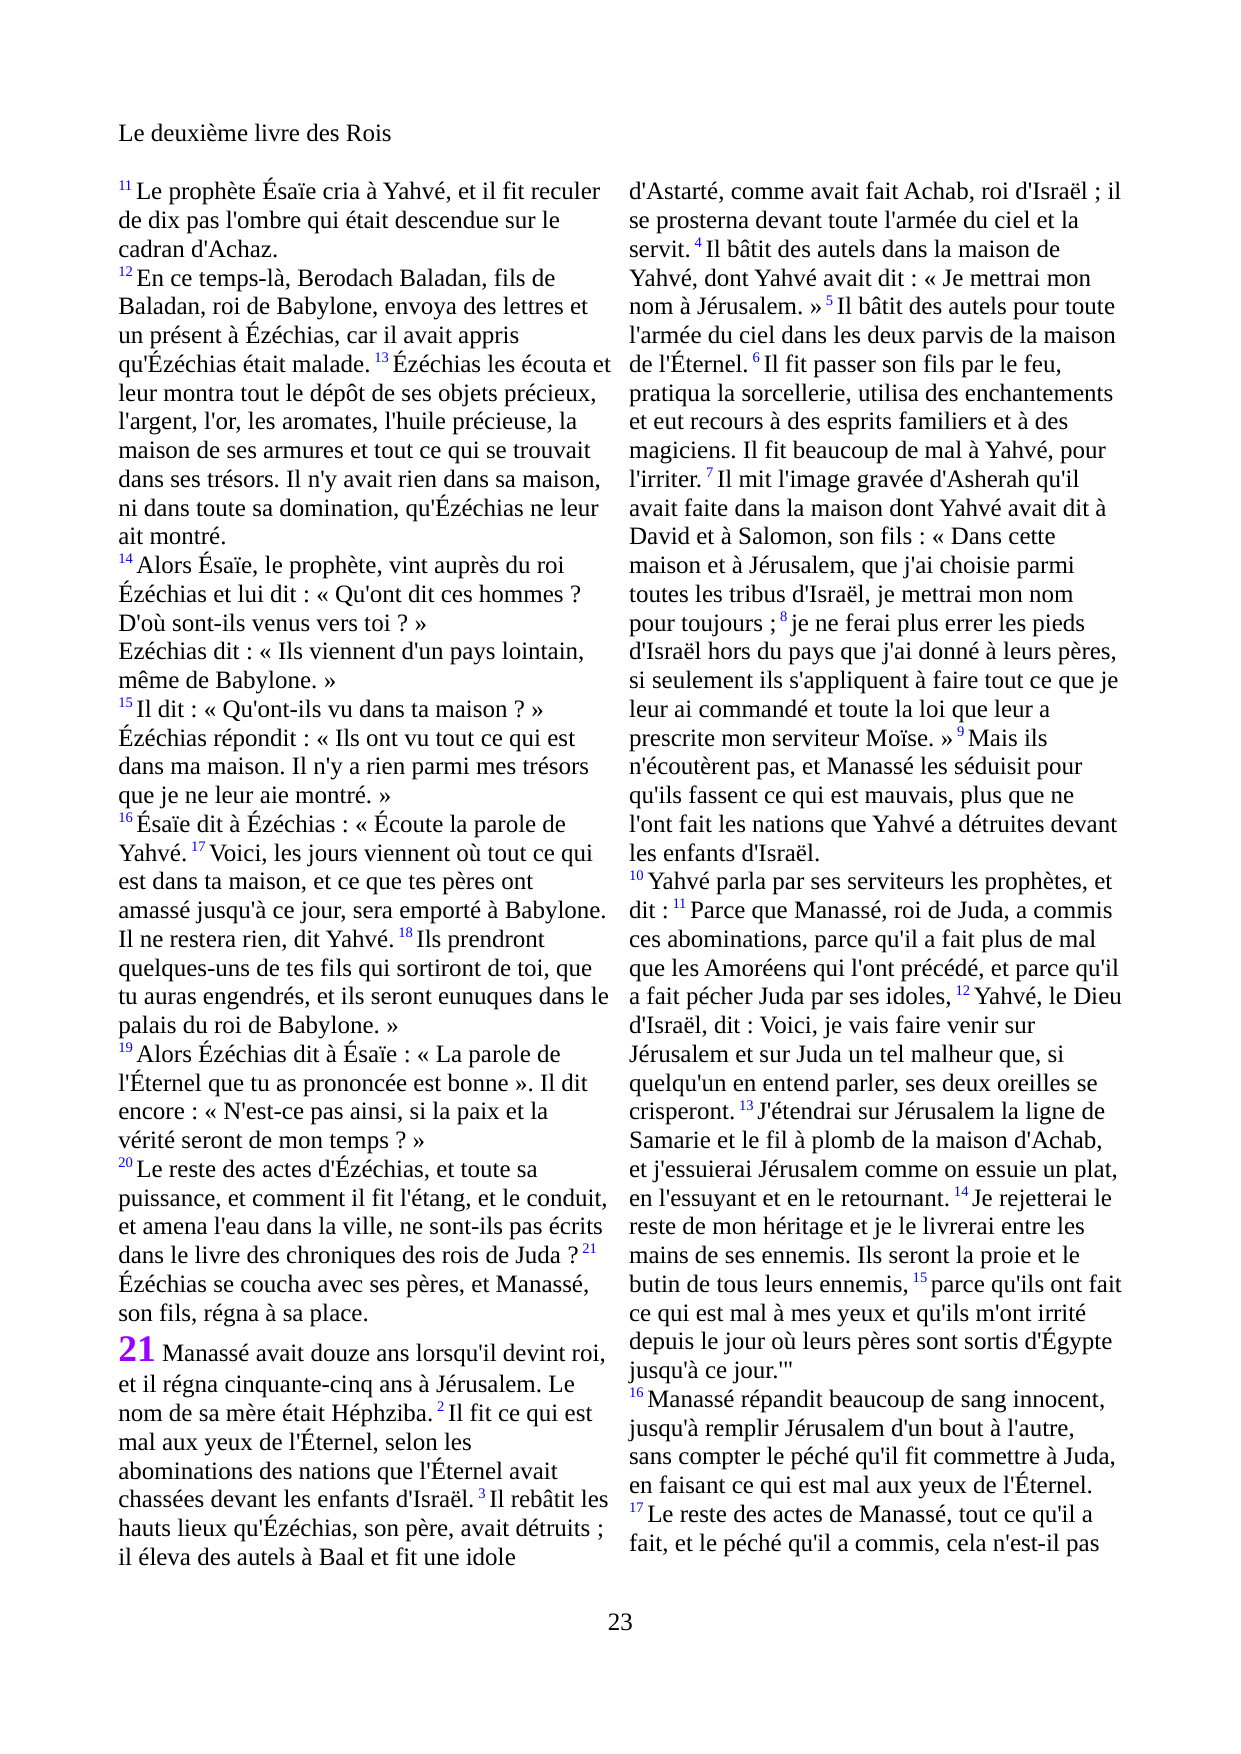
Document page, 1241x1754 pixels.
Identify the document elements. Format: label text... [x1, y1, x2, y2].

text 16 Manassé répandit beaucoup de sang innocent, jusqu'à remplir Jérusalem d'un bout à l'autre, sans compter le péché qu'il fit commettre à Juda, en faisant ce qui est mal aux yeux de l'Éternel. [629, 1384, 1122, 1499]
text 10 Yahvé parla par ses serviteurs les prophètes, et dit : 11 Parce que Manassé, roi de Juda, a commis ces abominations, parce qu'il a fait plus de mal que les Amoréens qui l'ont précédé, et parce qu'il a fait pécher Juda par ses idoles, 12 Yahvé, le Dieu d'Israël, dit : Voici, je vais faire venir sur Jérusalem et sur Juda un tel malheur que, si quelqu'un en entend parler, ses deux oreilles se crisperont. 13 J'étendrai sur Jérusalem la ligne de Samarie et le fil à plomb de la maison d'Achab, et j'essuierai Jérusalem comme on essuie un plat, en l'essuyant et en le retournant. 14 Je rejetterai le reste de mon héritage et je le livrerai entre les mains de ses ennemis. Ils seront la proie et le butin de tous leurs ennemis, 15 parce qu'ils ont fait ce qui est mal à mes yeux et qu'ils m'ont irrité depuis le jour où leurs pères sont sortis d'Égypte jusqu'à ce jour.'" [629, 866, 1122, 1384]
text 20 Le reste des actes d'Ézéchias, et toute sa puissance, et comment il fit l'étang, et le conduit, et amena l'eau dans la ville, ne sont-ils pas écrits dans le livre des chroniques des rois de Juda ? 21 Ézéchias se coucha avec ses pères, et Manassé, son fils, régna à sa place. [118, 1154, 611, 1326]
text 15 Il dit : « Qu'ont-ils vu dans ta maison ? » [118, 694, 611, 723]
text 12 En ce temps-là, Berodach Baladan, fils de Baladan, roi de Babylone, envoya des lettres et un présent à Ézéchias, car il avait appris qu'Ézéchias était malade. 13 Ézéchias les écouta et leur montra tout le dépôt de ses objets précieux, l'argent, l'or, les aromates, l'huile précieuse, la maison de ses armures et tout ce qui se trouvait dans ses trésors. Il n'y avait rien dans sa maison, ni dans toute sa domination, qu'Ézéchias ne leur ait montré. [118, 263, 611, 550]
text Ezéchias dit : « Ils viennent d'un pays lointain, même de Babylone. » [118, 636, 611, 694]
text 21 Manassé avait douze ans lorsqu'il devint roi, et il régna cinquante-cinq ans à Jérusalem. Le nom de sa mère était Héphziba. 2 Il fit ce qui est mal aux yeux de l'Éternel, selon les abominations des nations que l'Éternel avait chassées devant les enfants d'Israël. 3 Il rebâtit les hauts lieux qu'Ézéchias, son père, avait détruits ; il éleva des autels à Baal et fit une idole [118, 1326, 611, 1571]
text 17 Le reste des actes de Manassé, tout ce qu'il a fait, et le péché qu'il a commis, cela n'est-il pas [629, 1499, 1122, 1556]
text Ézéchias répondit : « Ils ont vu tout ce qui est dans ma maison. Il n'y a rien parmi mes trésors que je ne leur aie montré. » [118, 723, 611, 809]
text 14 Alors Ésaïe, le prophète, vint auprès du roi Ézéchias et lui dit : « Qu'ont dit ces hommes ? D'où sont-ils venus vers toi ? » [118, 550, 611, 636]
text d'Astarté, comme avait fait Achab, roi d'Israël ; il se prosterna devant toute l'armée du ciel et la servit. 4 Il bâtit des autels dans la maison de Yahvé, dont Yahvé avait dit : « Je mettrai mon nom à Jérusalem. » 5 Il bâtit des autels pour toute l'armée du ciel dans les deux parvis de la maison de l'Éternel. 6 Il fit passer son fils par le feu, pratiqua la sorcellerie, utilisa des enchantements et eut recours à des esprits familiers et à des magiciens. Il fit beaucoup de mal à Yahvé, pour l'irriter. 7 Il mit l'image gravée d'Asherah qu'il avait faite dans la maison dont Yahvé avait dit à David et à Salomon, son fils : « Dans cette maison et à Jérusalem, que j'ai choisie parmi toutes les tribus d'Israël, je mettrai mon nom pour toujours ; 8 je ne ferai plus errer les pieds d'Israël hors du pays que j'ai donné à leurs pères, si seulement ils s'appliquent à faire tout ce que je leur ai commandé et toute la loi que leur a prescrite mon serviteur Moïse. » 9 Mais ils n'écoutèrent pas, et Manassé les séduisit pour qu'ils fassent ce qui est mauvais, plus que ne l'ont fait les nations que Yahvé a détruites devant les enfants d'Israël. [629, 176, 1122, 866]
text 11 Le prophète Ésaïe cria à Yahvé, et il fit reculer de dix pas l'ombre qui était descendue sur le cadran d'Achaz. [118, 176, 611, 263]
text 19 Alors Ézéchias dit à Ésaïe : « La parole de l'Éternel que tu as prononcée est bonne ». Il dit encore : « N'est-ce pas ainsi, si la paix et la vérité seront de mon temps ? » [118, 1039, 611, 1154]
text 16 Ésaïe dit à Ézéchias : « Écoute la parole de Yahvé. 17 Voici, les jours viennent où tout ce qui est dans ta maison, et ce que tes pères ont amassé jusqu'à ce jour, sera emporté à Babylone. Il ne restera rien, dit Yahvé. 18 Ils prendront quelques-uns de tes fils qui sortiront de toi, que tu auras engendrés, et ils seront eunuques dans le palais du roi de Babylone. » [118, 809, 611, 1039]
